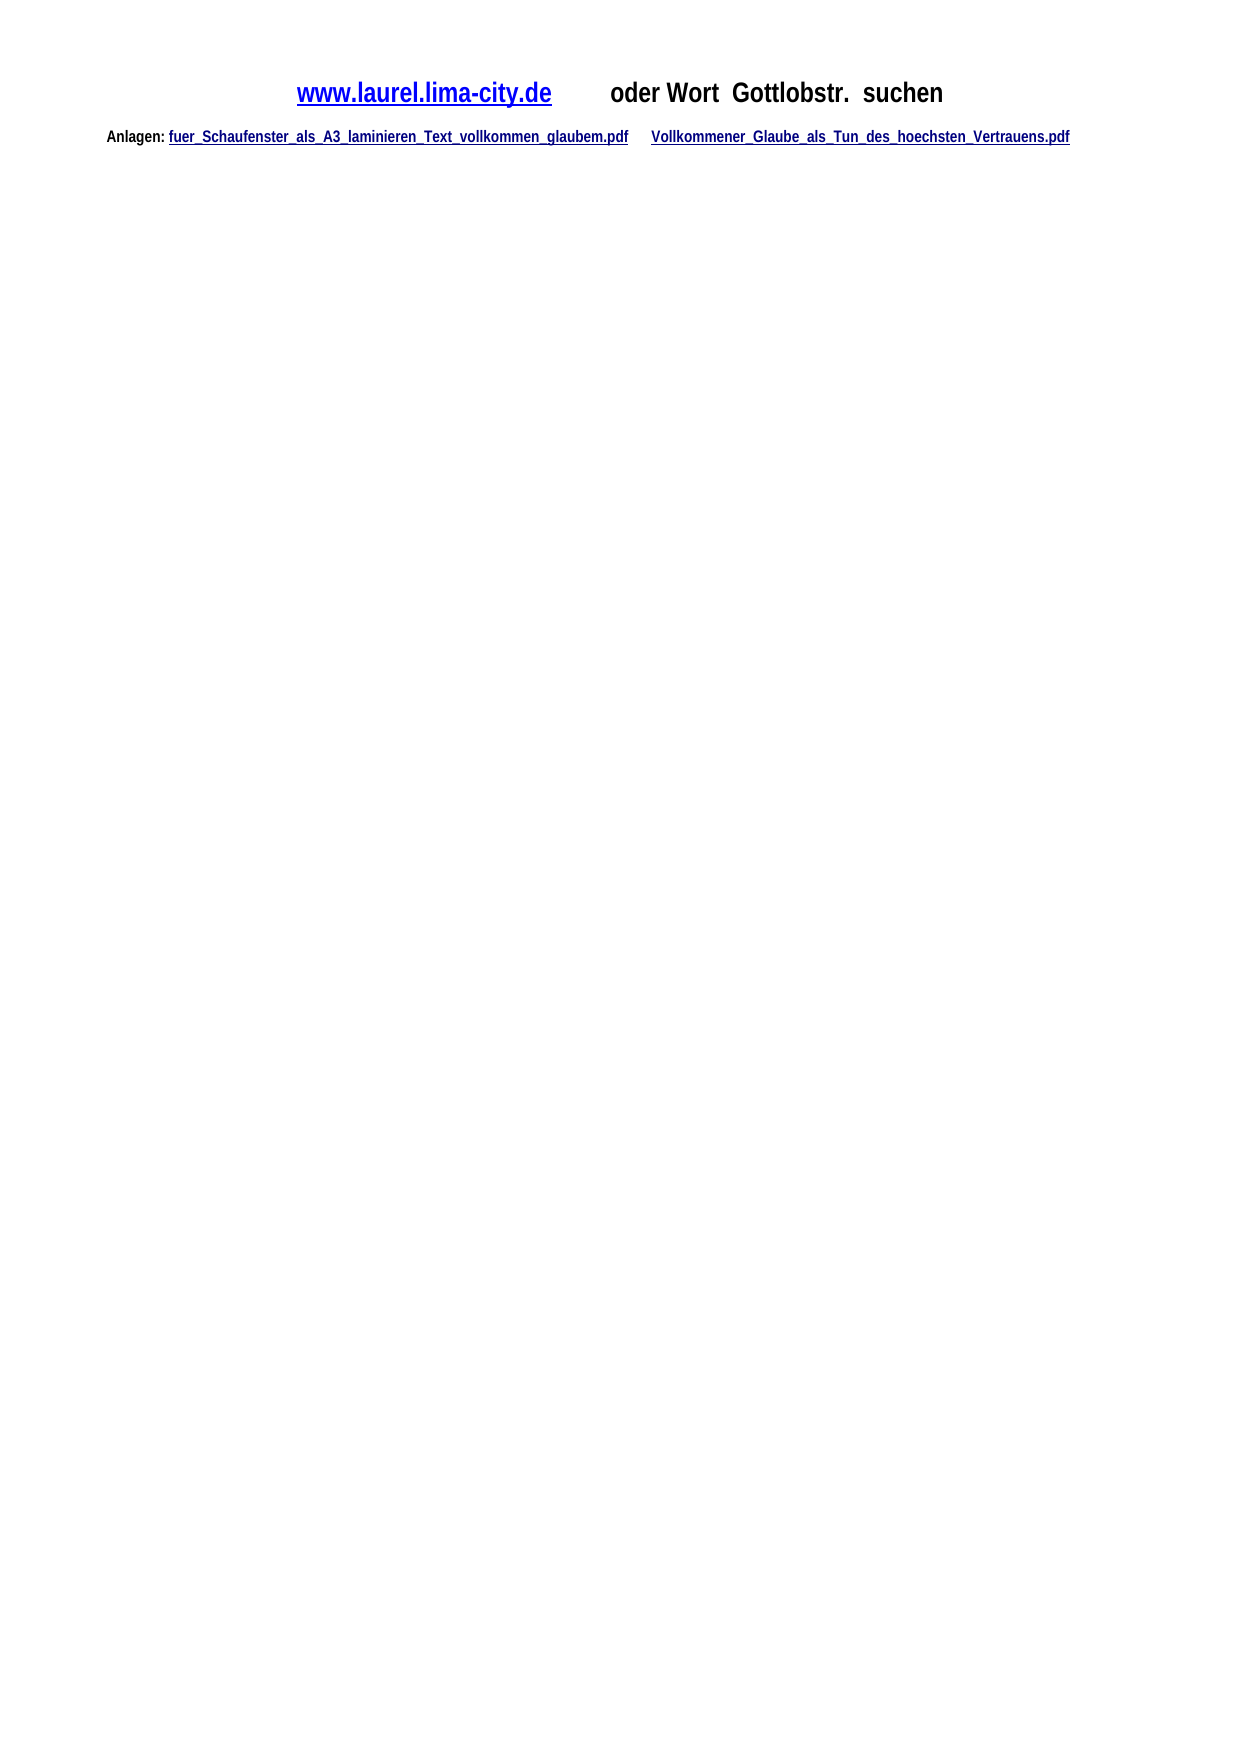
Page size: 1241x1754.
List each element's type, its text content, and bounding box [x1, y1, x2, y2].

text Anlagen: fuer_Schaufenster_als_A3_laminieren_Text_vollkommen_glaubem.pdf Vollkommener_Glaube_als_Tun_des_hoechsten_Vertrauens.pdf [106, 127, 1134, 146]
text www.laurel.lima-city.de oder Wort Gottlobstr. suchen [106, 76, 1134, 108]
